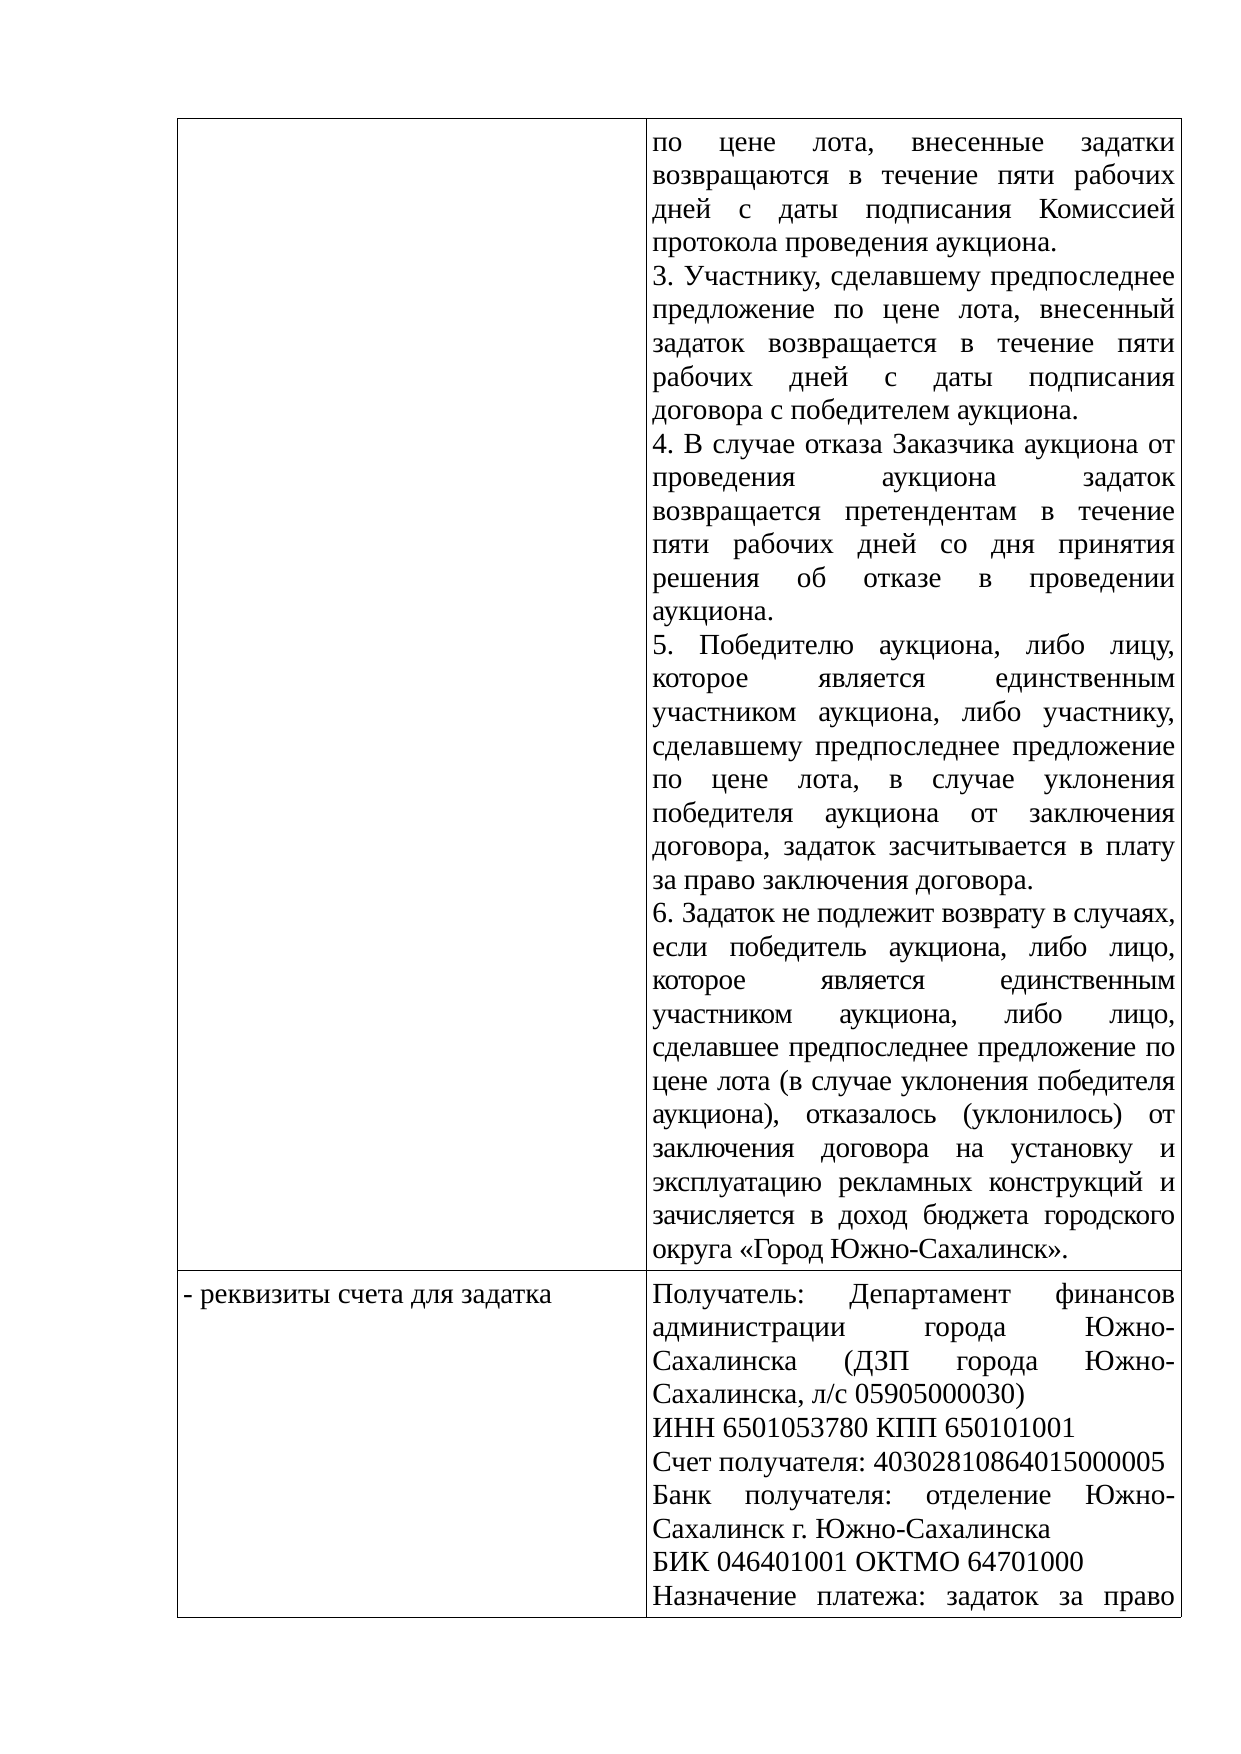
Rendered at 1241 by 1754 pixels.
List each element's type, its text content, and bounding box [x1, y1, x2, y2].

table_cell Получатель: Департамент финансов администрации города Южно-Сахалинска (ДЗП города Южно-Сахалинска, л/с 05905000030) ИНН 6501053780 КПП 650101001 Счет получателя: 40302810864015000005 Банк получателя: отделение Южно-Сахалинск г. Южно-Сахалинска БИК 046401001 ОКТМО 64701000 Назначение платежа: задаток за право [647, 1271, 1181, 1617]
table_cell - реквизиты счета для задатка [178, 1271, 646, 1617]
table_cell [178, 119, 646, 1270]
table_cell по цене лота, внесенные задатки возвращаются в течение пяти рабочих дней с даты подписания Комиссией протокола проведения аукциона. 3. Участнику, сделавшему предпоследнее предложение по цене лота, внесенный задаток возвращается в течение пяти рабочих дней с даты подписания договора с победителем аукциона. 4. В случае отказа Заказчика аукциона от проведения аукциона задаток возвращается претендентам в течение пяти рабочих дней со дня принятия решения об отказе в проведении аукциона. 5. Победителю аукциона, либо лицу, которое является единственным участником аукциона, либо участнику, сделавшему предпоследнее предложение по цене лота, в случае уклонения победителя аукциона от заключения договора, задаток засчитывается в плату за право заключения договора. 6. Задаток не подлежит возврату в случаях, если победитель аукциона, либо лицо, которое является единственным участником аукциона, либо лицо, сделавшее предпоследнее предложение по цене лота (в случае уклонения победителя аукциона), отказалось (уклонилось) от заключения договора на установку и эксплуатацию рекламных конструкций и зачисляется в доход бюджета городского округа «Город Южно-Сахалинск». [647, 119, 1181, 1270]
